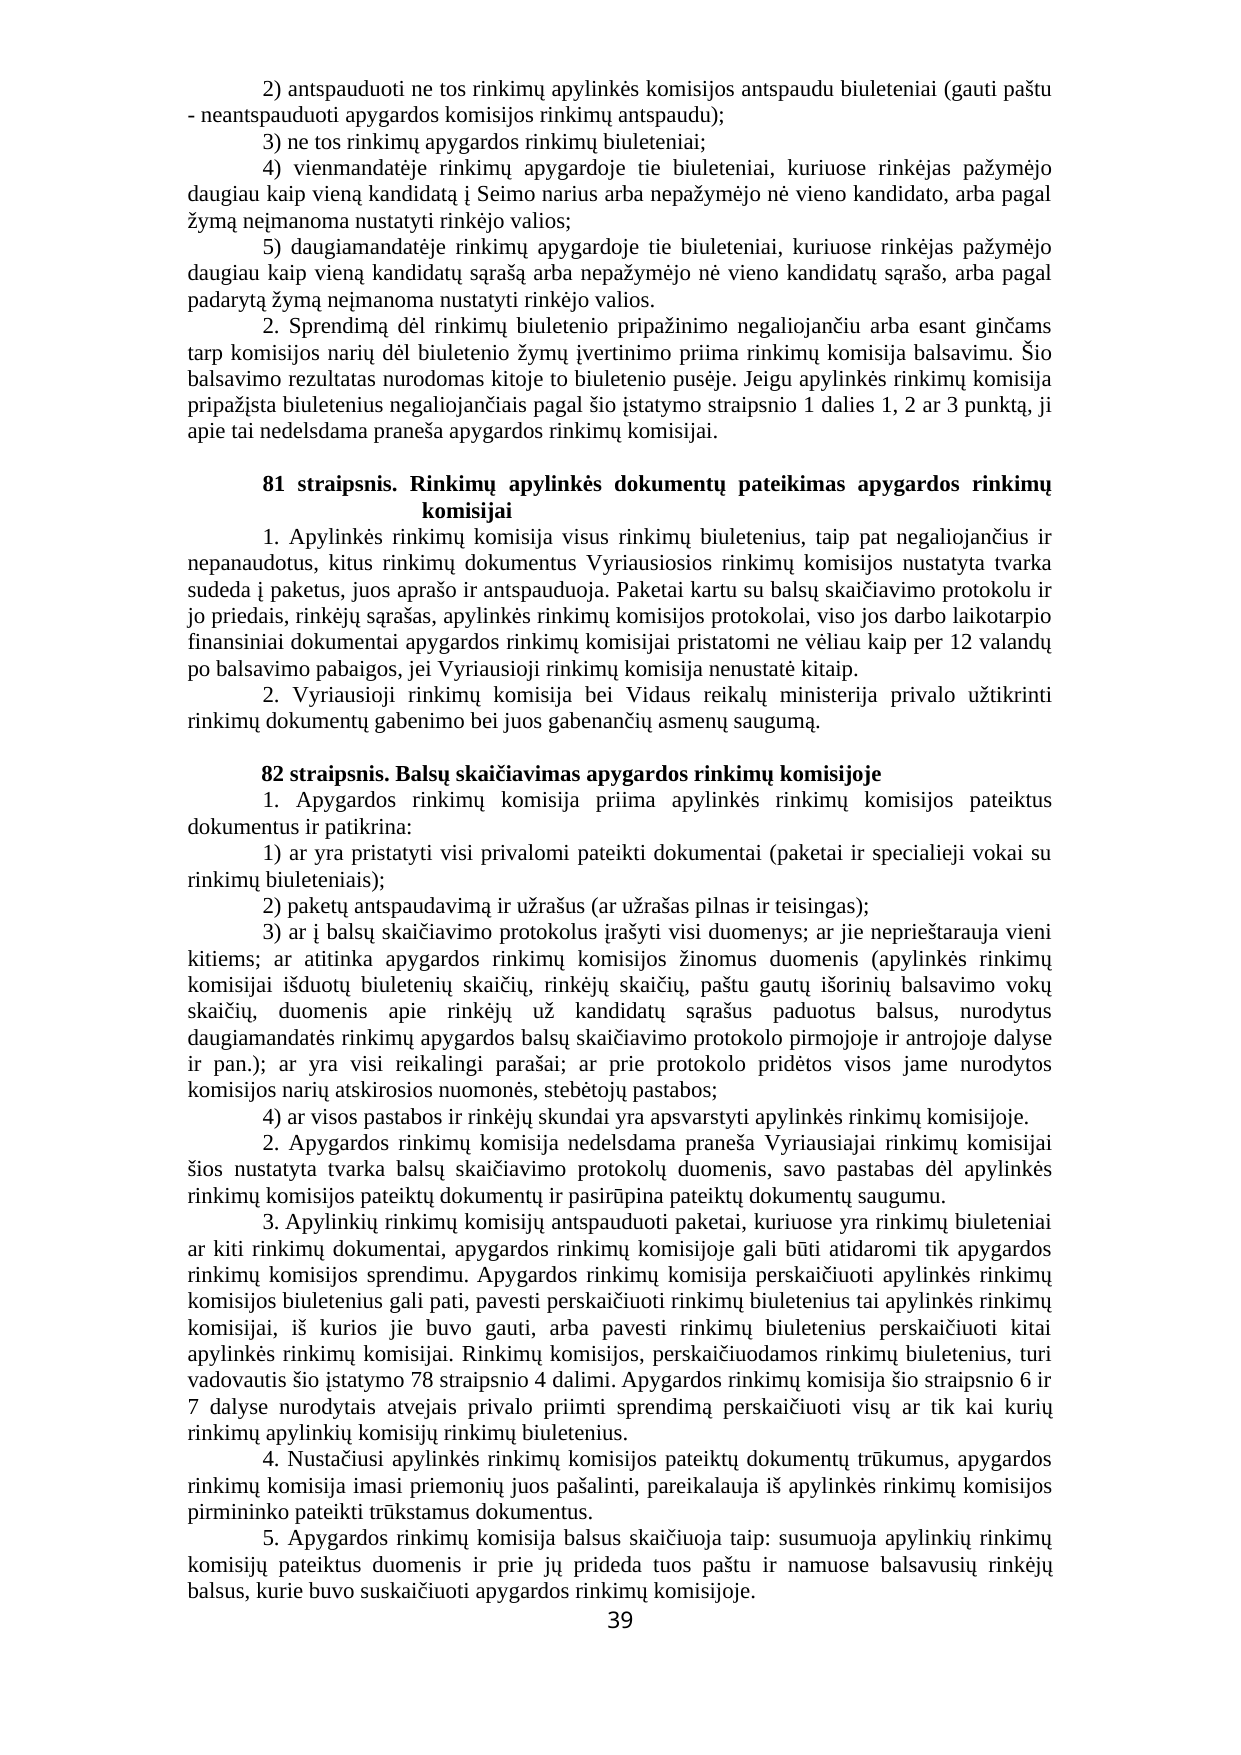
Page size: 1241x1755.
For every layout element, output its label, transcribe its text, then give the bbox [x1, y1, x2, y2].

text 3. Apylinkių rinkimų komisijų antspauduoti paketai, kuriuose yra rinkimų biuleteniai ar kiti rinkimų dokumentai, apygardos rinkimų komisijoje gali būti atidaromi tik apygardos rinkimų komisijos sprendimu. Apygardos rinkimų komisija perskaičiuoti apylinkės rinkimų komisijos biuletenius gali pati, pavesti perskaičiuoti rinkimų biuletenius tai apylinkės rinkimų komisijai, iš kurios jie buvo gauti, arba pavesti rinkimų biuletenius perskaičiuoti kitai apylinkės rinkimų komisijai. Rinkimų komisijos, perskaičiuodamos rinkimų biuletenius, turi vadovautis šio įstatymo 78 straipsnio 4 dalimi. Apygardos rinkimų komisija šio straipsnio 6 ir 7 dalyse nurodytais atvejais privalo priimti sprendimą perskaičiuoti visų ar tik kai kurių rinkimų apylinkių komisijų rinkimų biuletenius. [187, 1208, 1053, 1445]
text 2. Apygardos rinkimų komisija nedelsdama praneša Vyriausiajai rinkimų komisijai šios nustatyta tvarka balsų skaičiavimo protokolų duomenis, savo pastabas dėl apylinkės rinkimų komisijos pateiktų dokumentų ir pasirūpina pateiktų dokumentų saugumu. [187, 1129, 1053, 1208]
text 2. Sprendimą dėl rinkimų biuletenio pripažinimo negaliojančiu arba esant ginčams tarp komisijos narių dėl biuletenio žymų įvertinimo priima rinkimų komisija balsavimu. Šio balsavimo rezultatas nurodomas kitoje to biuletenio pusėje. Jeigu apylinkės rinkimų komisija pripažįsta biuletenius negaliojančiais pagal šio įstatymo straipsnio 1 dalies 1, 2 ar 3 punktą, ji apie tai nedelsdama praneša apygardos rinkimų komisijai. [187, 312, 1053, 444]
subtitle 81 straipsnis. Rinkimų apylinkės dokumentų pateikimas apygardos rinkimų komisijai [262, 470, 1053, 523]
text 2) antspauduoti ne tos rinkimų apylinkės komisijos antspaudu biuleteniai (gauti paštu - neantspauduoti apygardos komisijos rinkimų antspaudu); [187, 75, 1053, 128]
text 4) ar visos pastabos ir rinkėjų skundai yra apsvarstyti apylinkės rinkimų komisijoje. [187, 1103, 1053, 1129]
text 3) ar į balsų skaičiavimo protokolus įrašyti visi duomenys; ar jie neprieštarauja vieni kitiems; ar atitinka apygardos rinkimų komisijos žinomus duomenis (apylinkės rinkimų komisijai išduotų biuletenių skaičių, rinkėjų skaičių, paštu gautų išorinių balsavimo vokų skaičių, duomenis apie rinkėjų už kandidatų sąrašus paduotus balsus, nurodytus daugiamandatės rinkimų apygardos balsų skaičiavimo protokolo pirmojoje ir antrojoje dalyse ir pan.); ar yra visi reikalingi parašai; ar prie protokolo pridėtos visos jame nurodytos komisijos narių atskirosios nuomonės, stebėtojų pastabos; [187, 918, 1053, 1103]
text 1. Apylinkės rinkimų komisija visus rinkimų biuletenius, taip pat negaliojančius ir nepanaudotus, kitus rinkimų dokumentus Vyriausiosios rinkimų komisijos nustatyta tvarka sudeda į paketus, juos aprašo ir antspauduoja. Paketai kartu su balsų skaičiavimo protokolu ir jo priedais, rinkėjų sąrašas, apylinkės rinkimų komisijos protokolai, viso jos darbo laikotarpio finansiniai dokumentai apygardos rinkimų komisijai pristatomi ne vėliau kaip per 12 valandų po balsavimo pabaigos, jei Vyriausioji rinkimų komisija nenustatė kitaip. [187, 523, 1053, 681]
text 4. Nustačiusi apylinkės rinkimų komisijos pateiktų dokumentų trūkumus, apygardos rinkimų komisija imasi priemonių juos pašalinti, pareikalauja iš apylinkės rinkimų komisijos pirmininko pateikti trūkstamus dokumentus. [187, 1445, 1053, 1524]
text 3) ne tos rinkimų apygardos rinkimų biuleteniai; [187, 128, 1053, 154]
text 5. Apygardos rinkimų komisija balsus skaičiuoja taip: susumuoja apylinkių rinkimų komisijų pateiktus duomenis ir prie jų prideda tuos paštu ir namuose balsavusių rinkėjų balsus, kurie buvo suskaičiuoti apygardos rinkimų komisijoje. [187, 1524, 1053, 1603]
text 2) paketų antspaudavimą ir užrašus (ar užrašas pilnas ir teisingas); [187, 892, 1053, 918]
text 1) ar yra pristatyti visi privalomi pateikti dokumentai (paketai ir specialieji vokai su rinkimų biuleteniais); [187, 839, 1053, 892]
text 1. Apygardos rinkimų komisija priima apylinkės rinkimų komisijos pateiktus dokumentus ir patikrina: [187, 787, 1053, 839]
text 5) daugiamandatėje rinkimų apygardoje tie biuleteniai, kuriuose rinkėjas pažymėjo daugiau kaip vieną kandidatų sąrašą arba nepažymėjo nė vieno kandidatų sąrašo, arba pagal padarytą žymą neįmanoma nustatyti rinkėjo valios. [187, 233, 1053, 312]
text 4) vienmandatėje rinkimų apygardoje tie biuleteniai, kuriuose rinkėjas pažymėjo daugiau kaip vieną kandidatą į Seimo narius arba nepažymėjo nė vieno kandidato, arba pagal žymą neįmanoma nustatyti rinkėjo valios; [187, 154, 1053, 233]
text 82 straipsnis. Balsų skaičiavimas apygardos rinkimų komisijoje [187, 760, 1053, 787]
text 2. Vyriausioji rinkimų komisija bei Vidaus reikalų ministerija privalo užtikrinti rinkimų dokumentų gabenimo bei juos gabenančių asmenų saugumą. [187, 681, 1053, 734]
